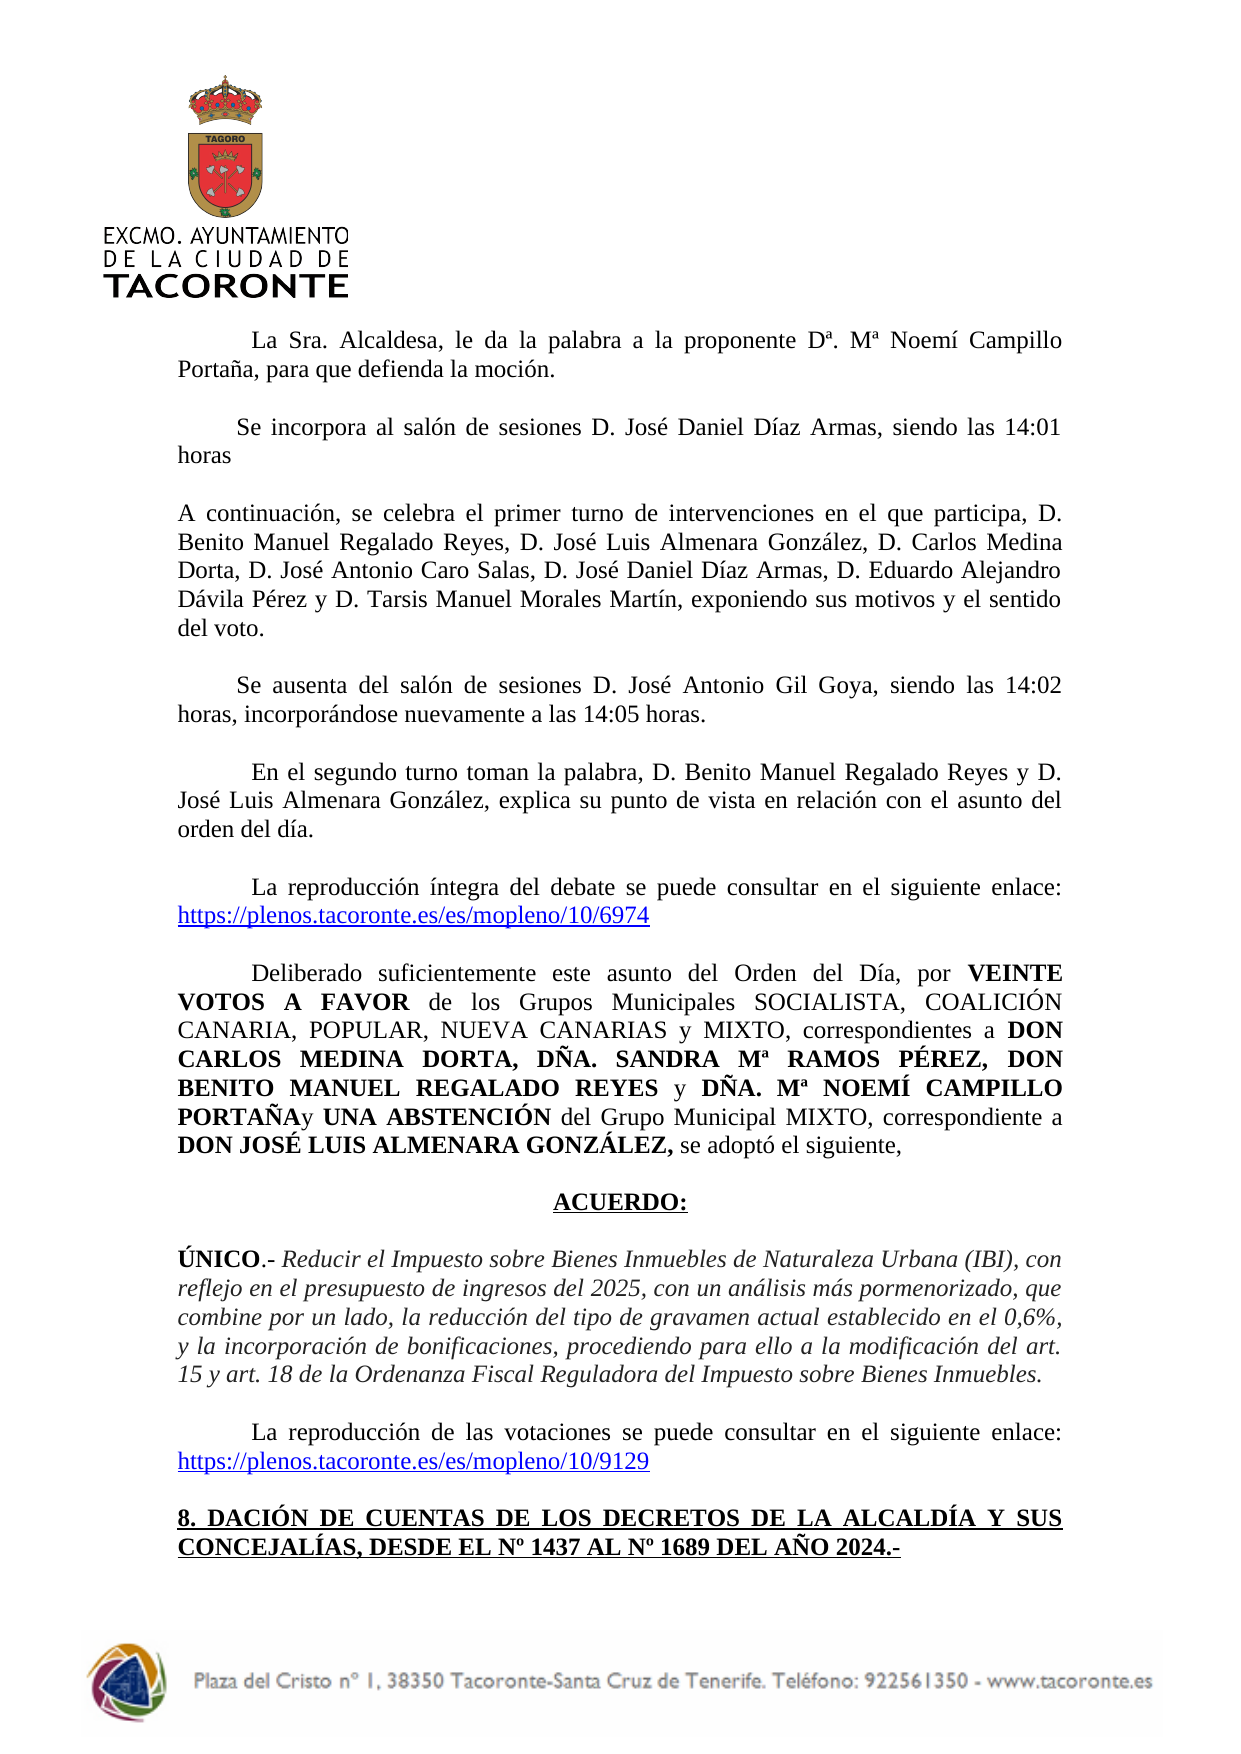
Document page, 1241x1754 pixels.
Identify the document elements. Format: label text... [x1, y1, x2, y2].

text A continuación, se celebra el primer turno de intervenciones en el que participa, D. Benito Manuel Regalado Reyes, D. José Luis Almenara González, D. Carlos Medina Dorta, D. José Antonio Caro Salas, D. José Daniel Díaz Armas, D. Eduardo Alejandro Dávila Pérez y D. Tarsis Manuel Morales Martín, exponiendo sus motivos y el sentido del voto. [177, 498, 1063, 642]
picture [80, 1630, 1163, 1737]
text Se incorpora al salón de sesiones D. José Daniel Díaz Armas, siendo las 14:01 horas [177, 412, 1063, 469]
text CONCEJALÍAS, DESDE EL Nº 1437 AL Nº 1689 DEL AÑO 2024.- [177, 1530, 1063, 1561]
text 8. DACIÓN DE CUENTAS DE LOS DECRETOS DE LA ALCALDÍA Y SUS [177, 1503, 1063, 1528]
text Se ausenta del salón de sesiones D. José Antonio Gil Goya, siendo las 14:02 horas, incorporándose nuevamente a las 14:05 horas. [177, 670, 1063, 728]
text En el segundo turno toman la palabra, D. Benito Manuel Regalado Reyes y D. José Luis Almenara González, explica su punto de vista en relación con el asunto del orden del día. [177, 757, 1063, 843]
text ÚNICO.- Reducir el Impuesto sobre Bienes Inmuebles de Naturaleza Urbana (IBI), con reflejo en el presupuesto de ingresos del 2025, con un análisis más pormenorizado, que combine por un lado, la reducción del tipo de gravamen actual establecido en el 0,6%, y la incorporación de bonificaciones, procediendo para ello a la modificación del art. 15 y art. 18 de la Ordenanza Fiscal Reguladora del Impuesto sobre Bienes Inmuebles. [177, 1244, 1063, 1388]
picture [103, 75, 348, 298]
text La Sra. Alcaldesa, le da la palabra a la proponente Dª. Mª Noemí Campillo Portaña, para que defienda la moción. [177, 325, 1063, 383]
text La reproducción de las votaciones se puede consultar en el siguiente enlace: https://plenos.tacoronte.es/es/mopleno/10/9129 [177, 1417, 1063, 1474]
text Deliberado suficientemente este asunto del Orden del Día, por VEINTE VOTOS A FAVOR de los Grupos Municipales SOCIALISTA, COALICIÓN CANARIA, POPULAR, NUEVA CANARIAS y MIXTO, correspondientes a DON CARLOS MEDINA DORTA, DÑA. SANDRA Mª RAMOS PÉREZ, DON BENITO MANUEL REGALADO REYES y DÑA. Mª NOEMÍ CAMPILLO PORTAÑAy UNA ABSTENCIÓN del Grupo Municipal MIXTO, correspondiente a DON JOSÉ LUIS ALMENARA GONZÁLEZ, se adoptó el siguiente, [177, 958, 1063, 1159]
subtitle ACUERDO: [177, 1187, 1063, 1216]
text La reproducción íntegra del debate se puede consultar en el siguiente enlace: https://plenos.tacoronte.es/es/mopleno/10/6974 [177, 872, 1063, 929]
